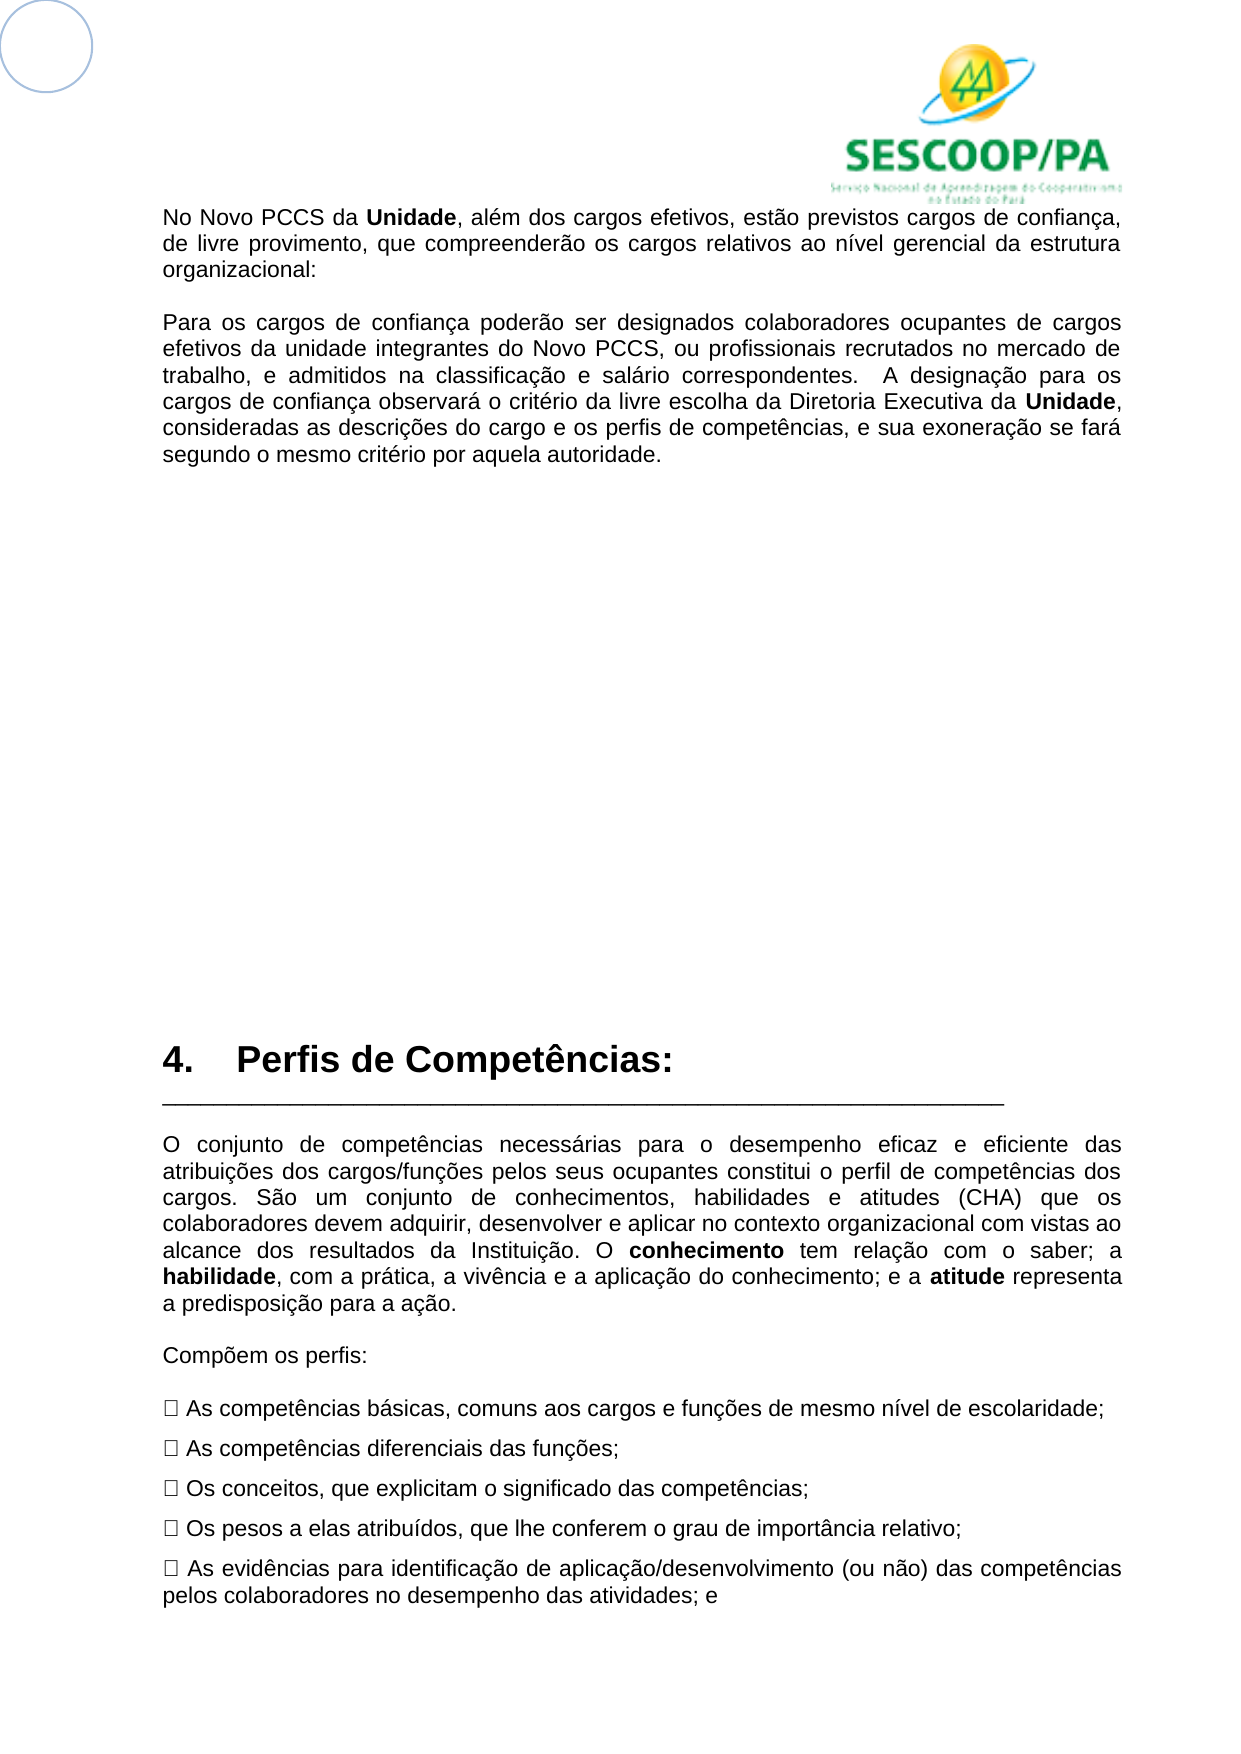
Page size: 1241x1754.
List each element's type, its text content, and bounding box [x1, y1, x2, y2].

text O conjunto de competências necessárias para o desempenho eficaz e eficiente das atribuições dos cargos/funções pelos seus ocupantes constitui o perfil de competências dos cargos. São um conjunto de conhecimentos, habilidades e atitudes (CHA) que os colaboradores devem adquirir, desenvolver e aplicar no contexto organizacional com vistas ao alcance dos resultados da Instituição. O conhecimento tem relação com o saber; a habilidade, com a prática, a vivência e a aplicação do conhecimento; e a atitude representa a predisposição para a ação. [162, 1131, 1122, 1316]
text  Os pesos a elas atribuídos, que lhe conferem o grau de importância relativo; [162, 1515, 1122, 1542]
text  Os conceitos, que explicitam o significado das competências; [162, 1475, 1122, 1501]
text  As evidências para identificação de aplicação/desenvolvimento (ou não) das competências pelos colaboradores no desempenho das atividades; e [162, 1555, 1122, 1608]
text Compõem os perfis: [162, 1342, 1122, 1368]
text No Novo PCCS da Unidade, além dos cargos efetivos, estão previstos cargos de confiança, de livre provimento, que compreenderão os cargos relativos ao nível gerencial da estrutura organizacional: [162, 203, 1122, 282]
text  As competências básicas, comuns aos cargos e funções de mesmo nível de escolaridade; [162, 1395, 1122, 1421]
text Para os cargos de confiança poderão ser designados colaboradores ocupantes de cargos efetivos da unidade integrantes do Novo PCCS, ou profissionais recrutados no mercado de trabalho, e admitidos na classificação e salário correspondentes. A designação para os cargos de confiança observará o critério da livre escolha da Diretoria Executiva da Unidade, consideradas as descrições do cargo e os perfis de competências, e sua exoneração se fará segundo o mesmo critério por aquela autoridade. [162, 309, 1122, 467]
list Perfis de Competências: [162, 1037, 1122, 1080]
text __________________________________________________________________ [162, 1080, 1122, 1107]
text  As competências diferenciais das funções; [162, 1435, 1122, 1461]
